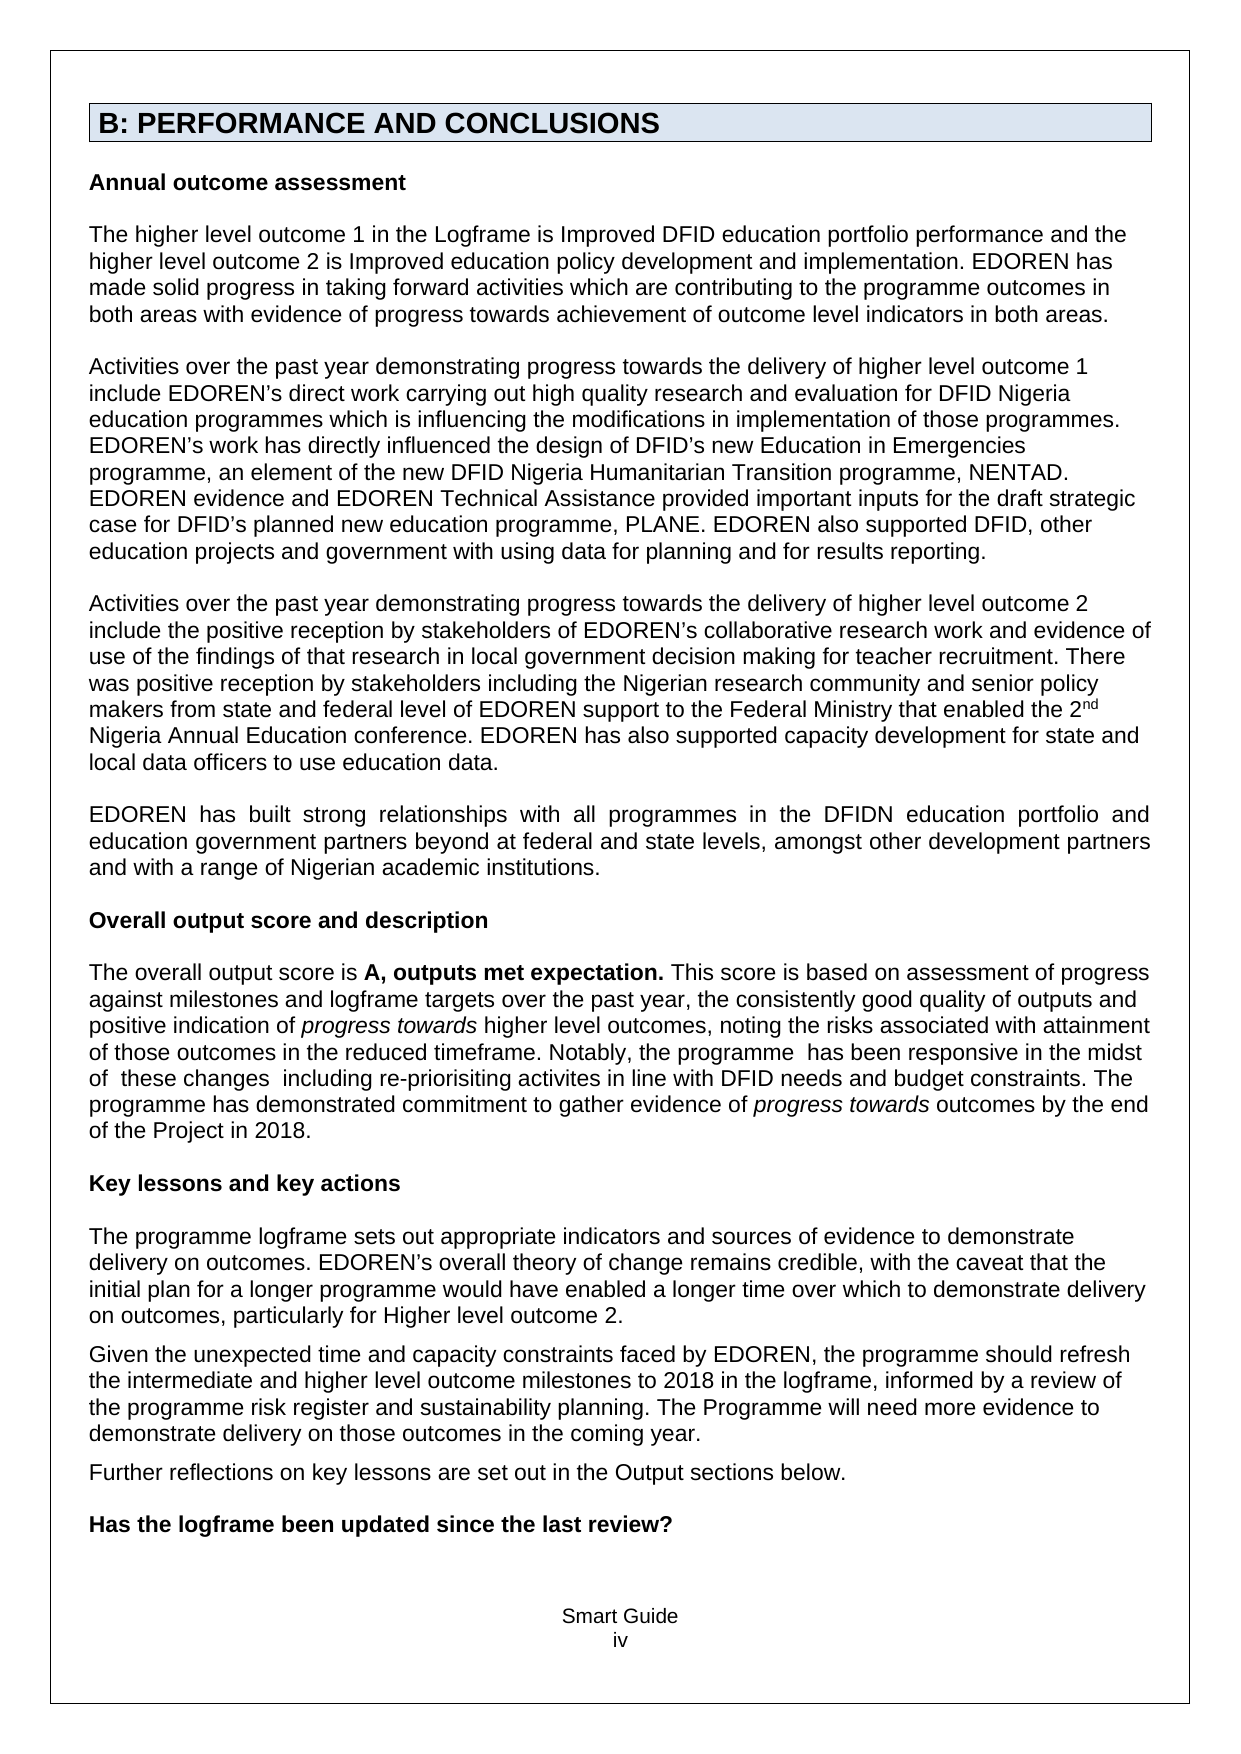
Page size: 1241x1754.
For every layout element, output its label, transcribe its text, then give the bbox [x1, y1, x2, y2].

text The overall output score is A, outputs met expectation. This score is based on assessment of progress against milestones and logframe targets over the past year, the consistently good quality of outputs and positive indication of progress towards higher level outcomes, noting the risks associated with attainment of those outcomes in the reduced timeframe. Notably, the programme has been responsive in the midst of these changes including re-priorisiting activites in line with DFID needs and budget constraints. The programme has demonstrated commitment to gather evidence of progress towards outcomes by the end of the Project in 2018. [89, 959, 1152, 1144]
text Activities over the past year demonstrating progress towards the delivery of higher level outcome 1 include EDOREN’s direct work carrying out high quality research and evaluation for DFID Nigeria education programmes which is influencing the modifications in implementation of those programmes. EDOREN’s work has directly influenced the design of DFID’s new Education in Emergencies programme, an element of the new DFID Nigeria Humanitarian Transition programme, NENTAD. EDOREN evidence and EDOREN Technical Assistance provided important inputs for the draft strategic case for DFID’s planned new education programme, PLANE. EDOREN also supported DFID, other education projects and government with using data for planning and for results reporting. [89, 353, 1152, 564]
text Key lessons and key actions [89, 1170, 1152, 1197]
text The programme logframe sets out appropriate indicators and sources of evidence to demonstrate delivery on outcomes. EDOREN’s overall theory of change remains credible, with the caveat that the initial plan for a longer programme would have enabled a longer time over which to demonstrate delivery on outcomes, particularly for Higher level outcome 2. [89, 1223, 1152, 1328]
text Has the logframe been updated since the last review? [89, 1511, 1152, 1538]
subtitle B: PERFORMANCE AND CONCLUSIONS [90, 104, 1151, 141]
text EDOREN has built strong relationships with all programmes in the DFIDN education portfolio and education government partners beyond at federal and state levels, amongst other development partners and with a range of Nigerian academic institutions. [89, 801, 1152, 880]
text Activities over the past year demonstrating progress towards the delivery of higher level outcome 2 include the positive reception by stakeholders of EDOREN’s collaborative research work and evidence of use of the findings of that research in local government decision making for teacher recruitment. There was positive reception by stakeholders including the Nigerian research community and senior policy makers from state and federal level of EDOREN support to the Federal Ministry that enabled the 2nd Nigeria Annual Education conference. EDOREN has also supported capacity development for state and local data officers to use education data. [89, 590, 1152, 775]
text Given the unexpected time and capacity constraints faced by EDOREN, the programme should refresh the intermediate and higher level outcome milestones to 2018 in the logframe, informed by a review of the programme risk register and sustainability planning. The Programme will need more evidence to demonstrate delivery on those outcomes in the coming year. [89, 1341, 1152, 1446]
text Further reflections on key lessons are set out in the Output sections below. [89, 1459, 1152, 1485]
text The higher level outcome 1 in the Logframe is Improved DFID education portfolio performance and the higher level outcome 2 is Improved education policy development and implementation. EDOREN has made solid progress in taking forward activities which are contributing to the programme outcomes in both areas with evidence of progress towards achievement of outcome level indicators in both areas. [89, 221, 1152, 327]
text Annual outcome assessment [89, 169, 1152, 195]
text Overall output score and description [89, 907, 1152, 933]
